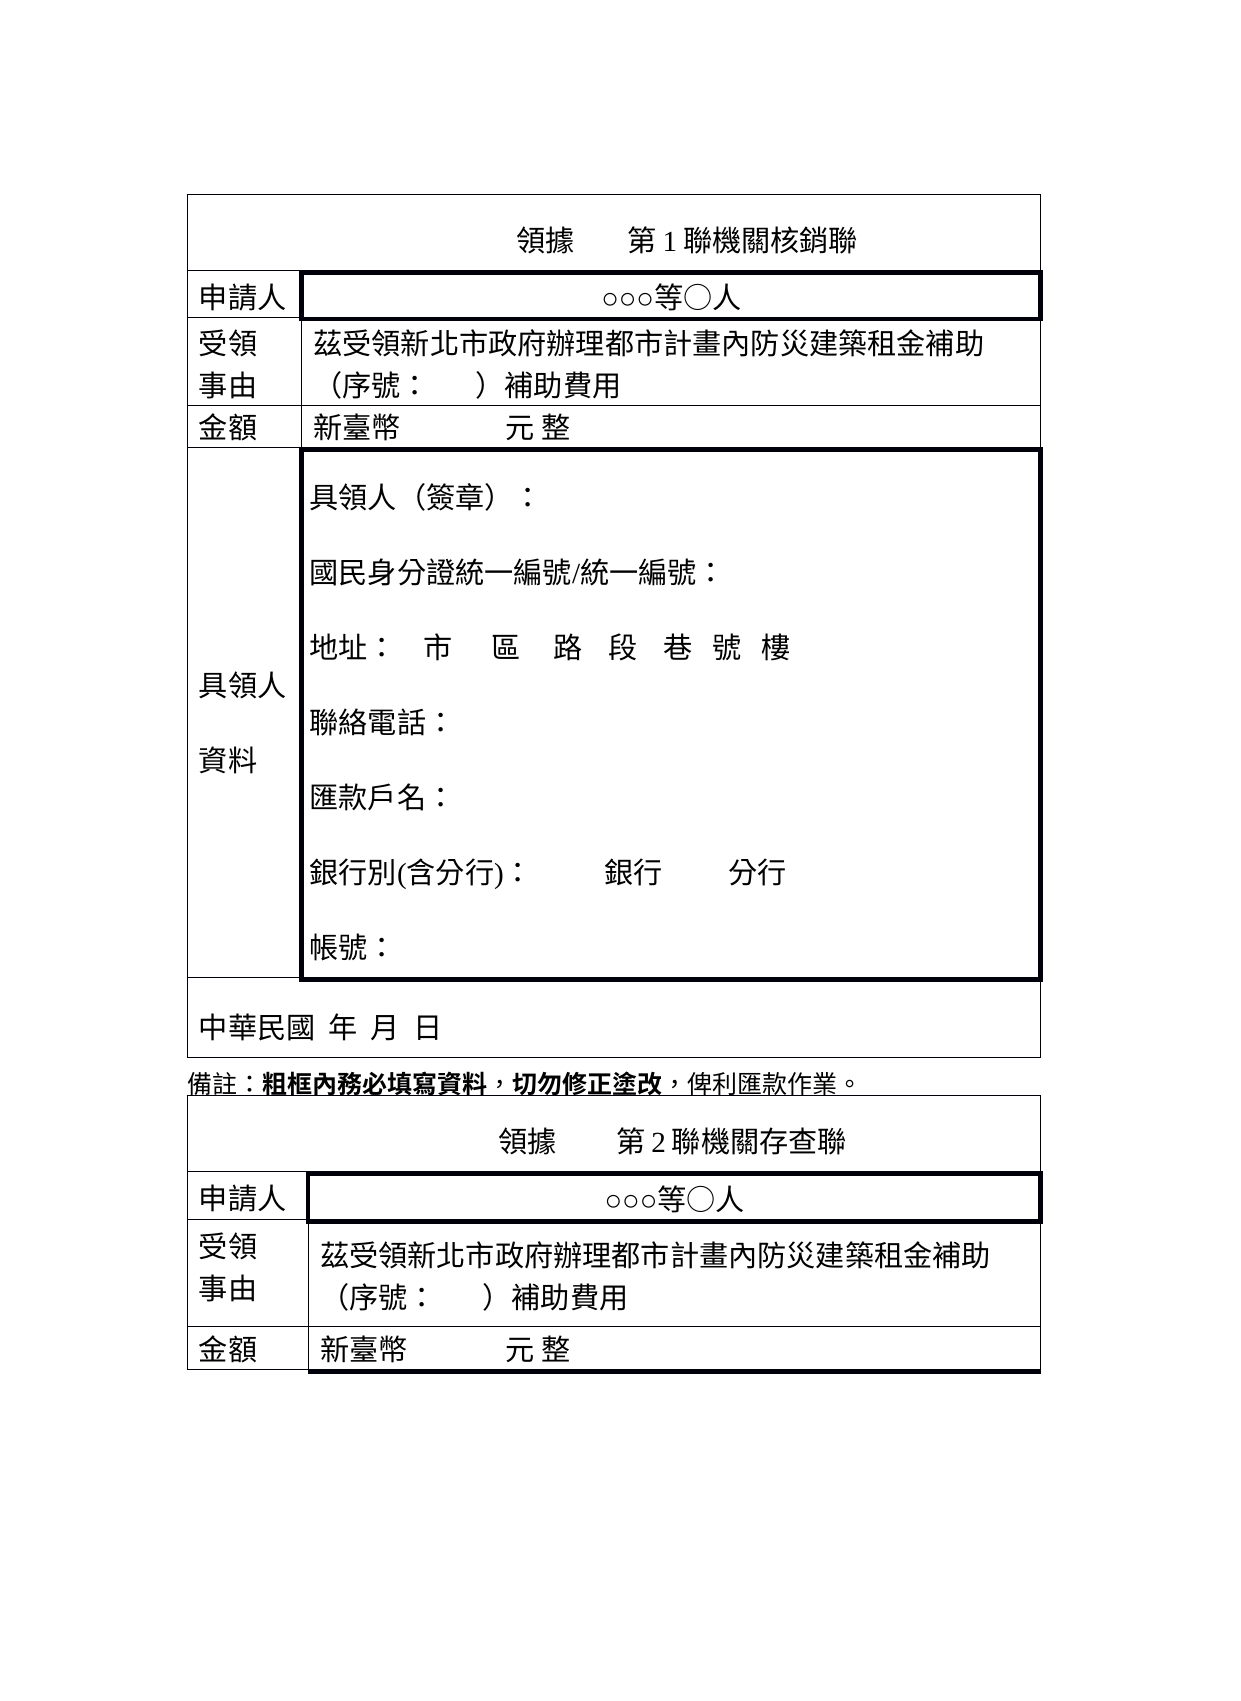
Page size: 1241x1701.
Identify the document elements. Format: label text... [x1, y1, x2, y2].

table_cell 中華民國 年 月 日 [188, 978, 1040, 1057]
table_header 領據 第2聯機關存查聯 [188, 1096, 1040, 1171]
table_cell 具領人資料 [188, 448, 299, 977]
table_cell 金額 [188, 406, 301, 447]
table_cell 受領 事由 [188, 318, 301, 404]
table_cell ○○○等○人 [304, 275, 1038, 317]
table_cell 新臺幣 元 整 [309, 1327, 1040, 1369]
table_cell 金額 [188, 1327, 308, 1369]
table_header 領據 第1聯機關核銷聯 [188, 195, 1040, 270]
table_cell 申請人 [188, 1172, 306, 1219]
table_cell 新臺幣 元 整 [302, 406, 1040, 447]
table_cell 受領 事由 [188, 1220, 308, 1326]
table_cell 茲受領新北市政府辦理都市計畫內防災建築租金補助 （序號： ）補助費用 [309, 1224, 1040, 1326]
table_cell 申請人 [188, 271, 299, 317]
table_cell 茲受領新北市政府辦理都市計畫內防災建築租金補助 （序號： ）補助費用 [302, 321, 1040, 404]
text 備註：粗框內務必填寫資料，切勿修正塗改，俾利匯款作業。 [187, 1058, 1053, 1095]
table_cell ○○○等○人 [310, 1176, 1038, 1219]
table_cell 具領人（簽章）： 國民身分證統一編號/統一編號： 地址： 市 區 路 段 巷 號 樓 聯絡電話： 匯款戶名： 銀行別(含分行)： 銀行 分行 帳號： [304, 452, 1038, 977]
